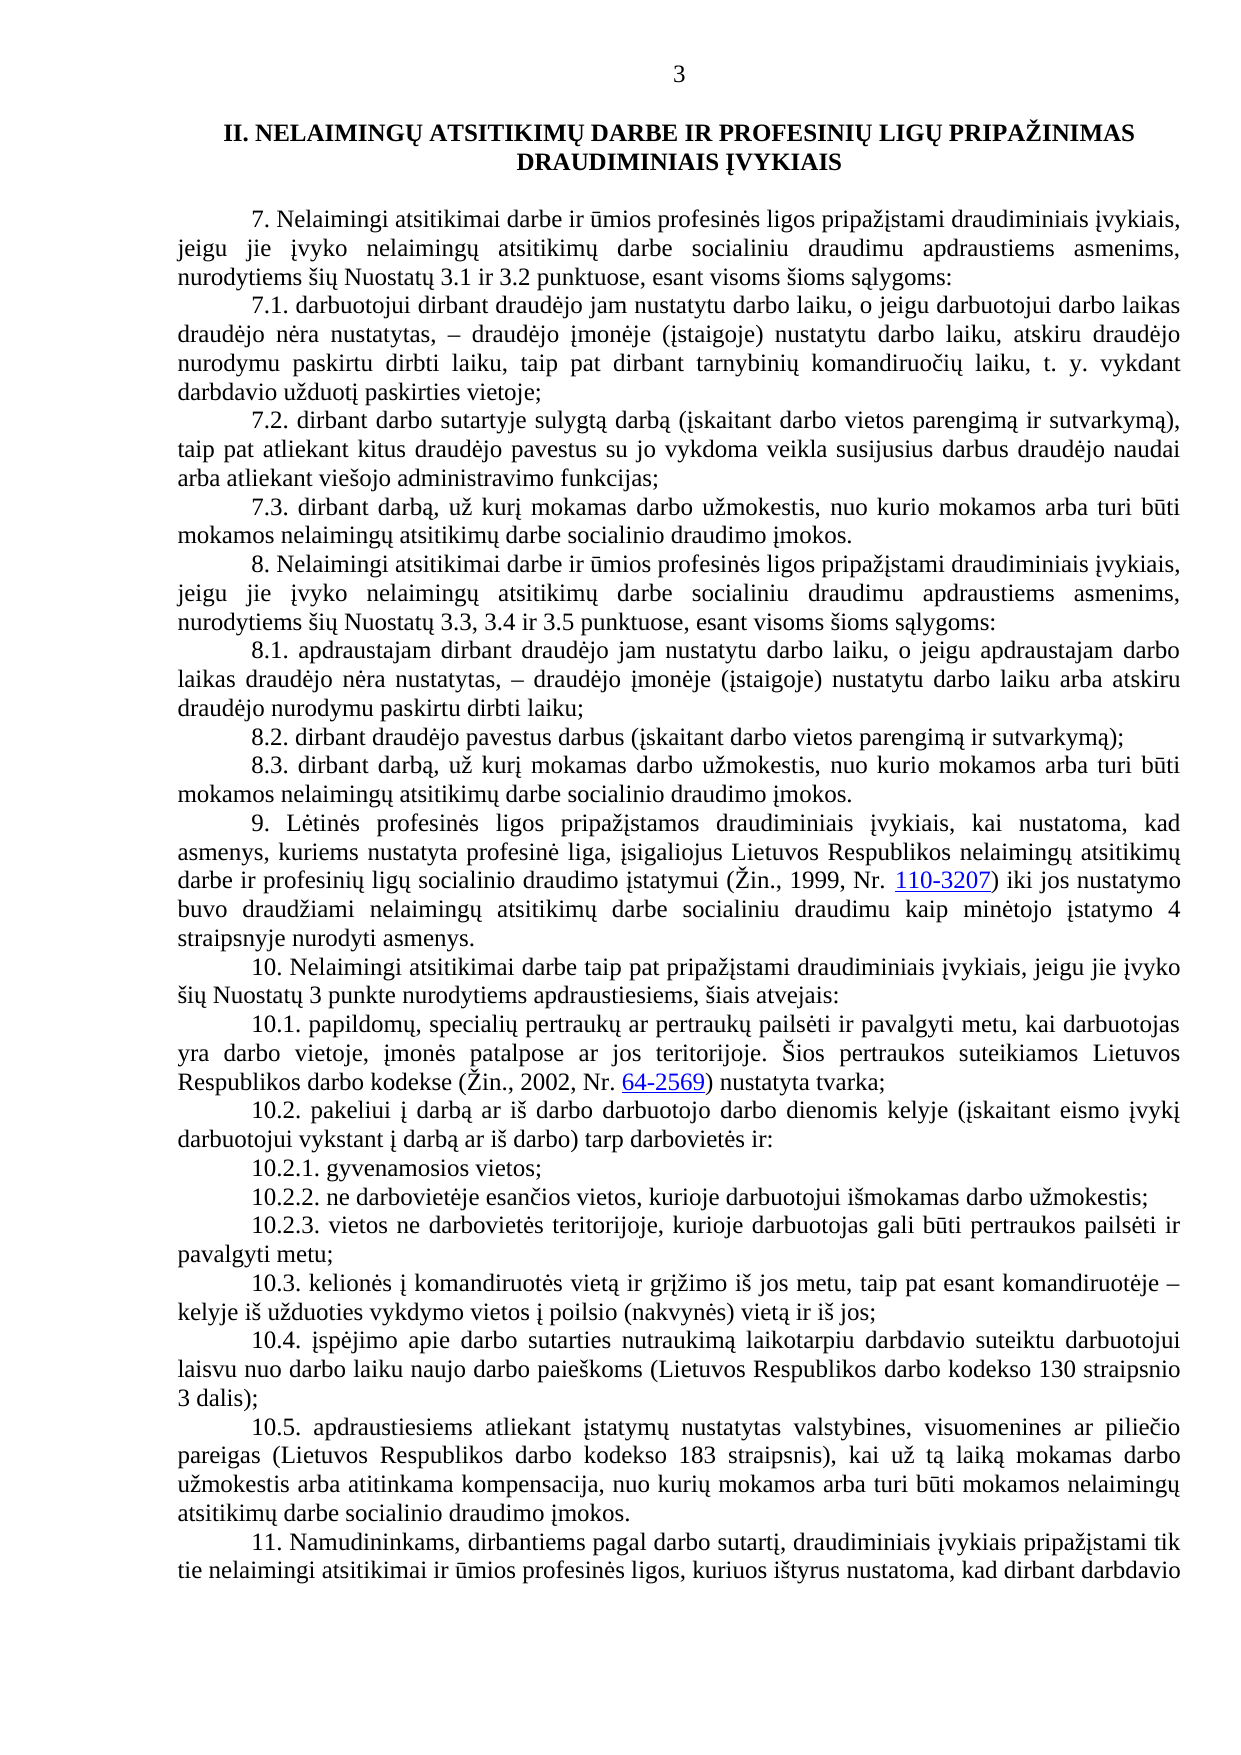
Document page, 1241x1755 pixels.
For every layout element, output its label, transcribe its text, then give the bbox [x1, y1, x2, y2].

text 9. Lėtinės profesinės ligos pripažįstamos draudiminiais įvykiais, kai nustatoma, kad asmenys, kuriems nustatyta profesinė liga, įsigaliojus Lietuvos Respublikos nelaimingų atsitikimų darbe ir profesinių ligų socialinio draudimo įstatymui (Žin., 1999, Nr. 110-3207) iki jos nustatymo buvo draudžiami nelaimingų atsitikimų darbe socialiniu draudimu kaip minėtojo įstatymo 4 straipsnyje nurodyti asmenys. [177, 808, 1181, 952]
text 8.2. dirbant draudėjo pavestus darbus (įskaitant darbo vietos parengimą ir sutvarkymą); [177, 722, 1181, 751]
text 10.2.2. ne darbovietėje esančios vietos, kurioje darbuotojui išmokamas darbo užmokestis; [177, 1182, 1181, 1211]
text 10.2. pakeliui į darbą ar iš darbo darbuotojo darbo dienomis kelyje (įskaitant eismo įvykį darbuotojui vykstant į darbą ar iš darbo) tarp darbovietės ir: [177, 1096, 1181, 1153]
text 10.3. kelionės į komandiruotės vietą ir grįžimo iš jos metu, taip pat esant komandiruotėje – kelyje iš užduoties vykdymo vietos į poilsio (nakvynės) vietą ir iš jos; [177, 1268, 1181, 1326]
text 8.1. apdraustajam dirbant draudėjo jam nustatytu darbo laiku, o jeigu apdraustajam darbo laikas draudėjo nėra nustatytas, – draudėjo įmonėje (įstaigoje) nustatytu darbo laiku arba atskiru draudėjo nurodymu paskirtu dirbti laiku; [177, 636, 1181, 722]
text 10.2.1. gyvenamosios vietos; [177, 1153, 1181, 1182]
text DRAUDIMINIAIS ĮVYKIAIS [177, 147, 1181, 176]
text 8. Nelaimingi atsitikimai darbe ir ūmios profesinės ligos pripažįstami draudiminiais įvykiais, jeigu jie įvyko nelaimingų atsitikimų darbe socialiniu draudimu apdraustiems asmenims, nurodytiems šių Nuostatų 3.3, 3.4 ir 3.5 punktuose, esant visoms šioms sąlygoms: [177, 549, 1181, 636]
text 10.5. apdraustiesiems atliekant įstatymų nustatytas valstybines, visuomenines ar piliečio pareigas (Lietuvos Respublikos darbo kodekso 183 straipsnis), kai už tą laiką mokamas darbo užmokestis arba atitinkama kompensacija, nuo kurių mokamos arba turi būti mokamos nelaimingų atsitikimų darbe socialinio draudimo įmokos. [177, 1412, 1181, 1527]
text 10.2.3. vietos ne darbovietės teritorijoje, kurioje darbuotojas gali būti pertraukos pailsėti ir pavalgyti metu; [177, 1211, 1181, 1268]
text II. NELAIMINGŲ ATSITIKIMŲ DARBE IR PROFESINIŲ LIGŲ PRIPAŽINIMAS [177, 118, 1181, 147]
text 7. Nelaimingi atsitikimai darbe ir ūmios profesinės ligos pripažįstami draudiminiais įvykiais, jeigu jie įvyko nelaimingų atsitikimų darbe socialiniu draudimu apdraustiems asmenims, nurodytiems šių Nuostatų 3.1 ir 3.2 punktuose, esant visoms šioms sąlygoms: [177, 204, 1181, 291]
text 10.1. papildomų, specialių pertraukų ar pertraukų pailsėti ir pavalgyti metu, kai darbuotojas yra darbo vietoje, įmonės patalpose ar jos teritorijoje. Šios pertraukos suteikiamos Lietuvos Respublikos darbo kodekse (Žin., 2002, Nr. 64-2569) nustatyta tvarka; [177, 1009, 1181, 1096]
text 7.3. dirbant darbą, už kurį mokamas darbo užmokestis, nuo kurio mokamos arba turi būti mokamos nelaimingų atsitikimų darbe socialinio draudimo įmokos. [177, 492, 1181, 549]
text 11. Namudininkams, dirbantiems pagal darbo sutartį, draudiminiais įvykiais pripažįstami tik tie nelaimingi atsitikimai ir ūmios profesinės ligos, kuriuos ištyrus nustatoma, kad dirbant darbdavio [177, 1527, 1181, 1584]
text 7.2. dirbant darbo sutartyje sulygtą darbą (įskaitant darbo vietos parengimą ir sutvarkymą), taip pat atliekant kitus draudėjo pavestus su jo vykdoma veikla susijusius darbus draudėjo naudai arba atliekant viešojo administravimo funkcijas; [177, 406, 1181, 492]
text 10.4. įspėjimo apie darbo sutarties nutraukimą laikotarpiu darbdavio suteiktu darbuotojui laisvu nuo darbo laiku naujo darbo paieškoms (Lietuvos Respublikos darbo kodekso 130 straipsnio 3 dalis); [177, 1326, 1181, 1412]
text 8.3. dirbant darbą, už kurį mokamas darbo užmokestis, nuo kurio mokamos arba turi būti mokamos nelaimingų atsitikimų darbe socialinio draudimo įmokos. [177, 751, 1181, 808]
text 10. Nelaimingi atsitikimai darbe taip pat pripažįstami draudiminiais įvykiais, jeigu jie įvyko šių Nuostatų 3 punkte nurodytiems apdraustiesiems, šiais atvejais: [177, 952, 1181, 1009]
text 7.1. darbuotojui dirbant draudėjo jam nustatytu darbo laiku, o jeigu darbuotojui darbo laikas draudėjo nėra nustatytas, – draudėjo įmonėje (įstaigoje) nustatytu darbo laiku, atskiru draudėjo nurodymu paskirtu dirbti laiku, taip pat dirbant tarnybinių komandiruočių laiku, t. y. vykdant darbdavio užduotį paskirties vietoje; [177, 291, 1181, 406]
